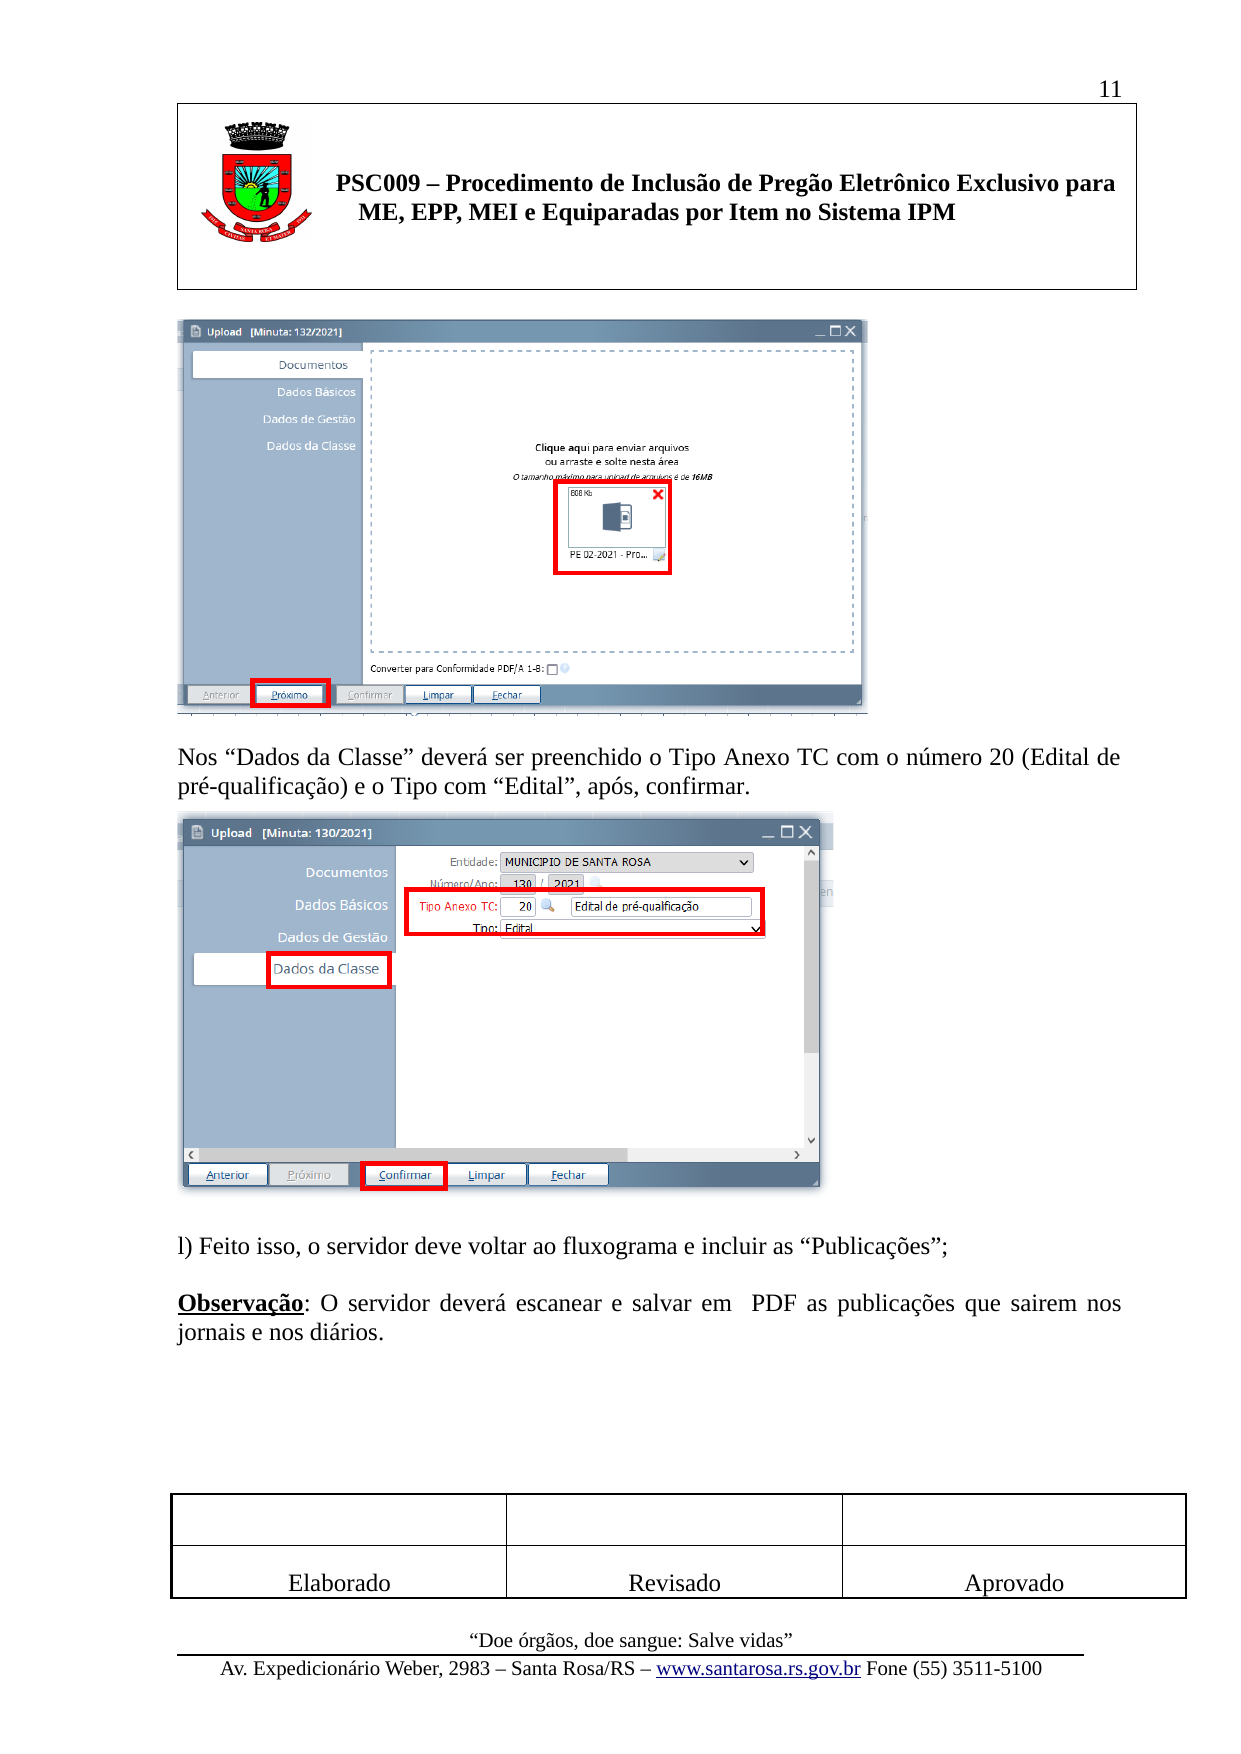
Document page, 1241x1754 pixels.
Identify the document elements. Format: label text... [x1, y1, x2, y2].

text Nos “Dados da Classe” deverá ser preenchido o Tipo Anexo TC com o número 20 (Edital de pré-qualificação) e o Tipo com “Edital”, após, confirmar. [177, 742, 1122, 800]
text Observação: O servidor deverá escanear e salvar em PDF as publicações que sairem nos jornais e nos diários. [177, 1288, 1122, 1346]
text l) Feito isso, o servidor deve voltar ao fluxograma e incluir as “Publicações”; [177, 1231, 1122, 1260]
